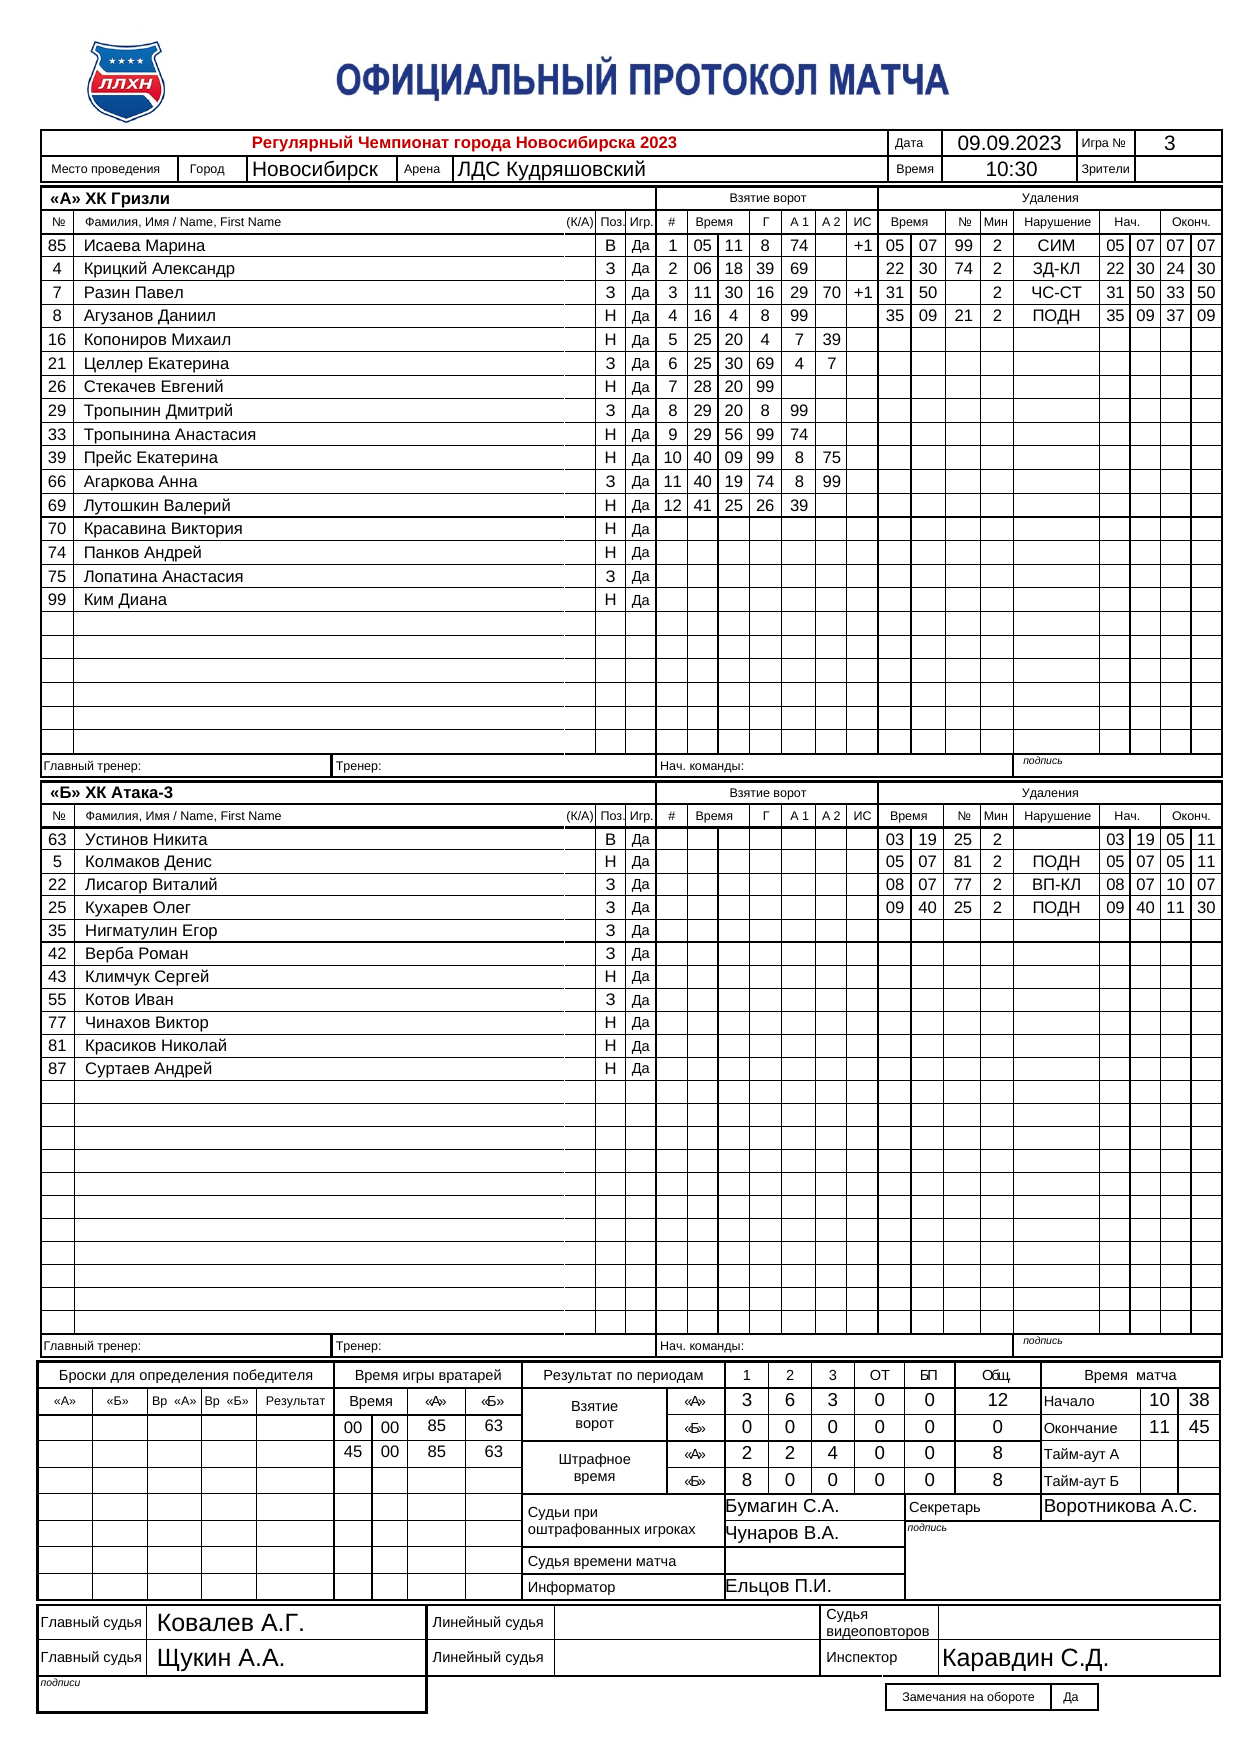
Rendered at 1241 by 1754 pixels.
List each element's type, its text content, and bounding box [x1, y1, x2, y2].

table_header 3 [1136, 131, 1221, 155]
table_cell [42, 1104, 74, 1126]
table_header «А» ХК Гризли [42, 188, 655, 209]
table_cell 4 [750, 328, 781, 351]
table_cell [912, 636, 945, 658]
table_cell [719, 707, 749, 729]
table_cell [879, 683, 910, 706]
table_cell [1161, 446, 1190, 469]
table_cell [719, 1288, 749, 1310]
table_cell Да [626, 966, 655, 987]
table_header Результат по периодам [523, 1363, 724, 1387]
table_cell [1131, 423, 1160, 445]
table_cell [944, 1265, 980, 1287]
table_cell [816, 636, 846, 658]
table_cell 07 [1131, 850, 1160, 872]
table_cell Н [596, 1012, 625, 1033]
table_cell [816, 829, 846, 849]
table_cell [879, 1219, 910, 1241]
table_cell Чинахов Виктор [75, 1012, 564, 1033]
table_cell [816, 659, 846, 682]
picture [5, 28, 1179, 129]
table_cell [981, 1265, 1013, 1287]
table_cell 81 [42, 1035, 74, 1057]
table_cell 05 [688, 235, 717, 256]
table_cell 77 [944, 874, 980, 895]
table_cell 25 [719, 494, 749, 516]
table_cell [1131, 376, 1160, 398]
table_cell [688, 588, 717, 611]
table_cell [816, 1150, 846, 1172]
table_cell [816, 1081, 846, 1103]
table_cell [912, 1150, 943, 1172]
table_cell ПОДН [1014, 305, 1099, 327]
table_cell [626, 1173, 655, 1195]
table_cell № [42, 211, 73, 233]
table_cell [657, 1104, 687, 1126]
table_cell [912, 1127, 943, 1149]
table_cell 07 [1131, 874, 1160, 895]
table_header Общ. [956, 1363, 1040, 1387]
table_header Регулярный Чемпионат города Новосибирска 2023 [42, 131, 887, 155]
table_cell [816, 1265, 846, 1287]
table_cell [944, 1173, 980, 1195]
table_cell 42 [42, 943, 74, 964]
table_cell Тренер: [333, 755, 655, 776]
table_cell 30 [912, 257, 945, 280]
table_cell Судья видеоповторов [821, 1606, 938, 1639]
table_cell [1100, 518, 1129, 540]
table_cell [39, 1494, 92, 1520]
table_cell Да [626, 423, 655, 445]
table_cell [847, 470, 877, 493]
table_cell 6 [657, 352, 687, 374]
table_cell [1100, 494, 1129, 516]
table_cell [565, 257, 595, 280]
table_cell Н [596, 850, 625, 872]
table_cell [879, 541, 910, 564]
table_cell [912, 1173, 943, 1195]
table_cell [657, 1196, 687, 1218]
table_cell 29 [688, 423, 717, 445]
table_cell [946, 494, 980, 516]
table_cell 2 [981, 896, 1013, 918]
table_cell [981, 352, 1013, 374]
table_cell [981, 920, 1013, 941]
table_cell [912, 1219, 943, 1241]
table_cell [879, 1150, 910, 1172]
table_cell [565, 1150, 595, 1172]
table_cell [657, 707, 687, 729]
table_cell [847, 636, 877, 658]
table_cell 11 [1141, 1415, 1177, 1440]
table_cell [1131, 659, 1160, 682]
table_cell 87 [42, 1058, 74, 1079]
table_cell [944, 1288, 980, 1310]
table_cell [847, 1219, 877, 1241]
table_cell Прейс Екатерина [74, 446, 564, 469]
table_cell [1161, 565, 1190, 587]
table_cell [42, 1173, 74, 1195]
table_cell [847, 707, 877, 729]
table_cell 8 [956, 1442, 1040, 1467]
table_cell [726, 1548, 904, 1573]
table_cell [657, 636, 687, 658]
table_cell [816, 1196, 846, 1218]
table_cell [879, 1196, 910, 1218]
table_cell 75 [816, 446, 846, 469]
table_cell Н [596, 328, 625, 351]
table_cell [202, 1416, 256, 1440]
table_cell [75, 1081, 564, 1103]
table_cell [565, 1242, 595, 1264]
table_cell [847, 1311, 877, 1333]
table_cell Главный судья [39, 1606, 146, 1639]
table_cell Г [750, 805, 781, 826]
table_cell [847, 1035, 877, 1057]
table_cell [879, 376, 910, 398]
table_cell [1014, 1035, 1099, 1057]
table_cell [782, 683, 815, 706]
table_cell [1100, 1012, 1129, 1033]
table_cell [879, 920, 910, 941]
table_cell [816, 683, 846, 706]
table_cell [981, 1219, 1013, 1241]
table_cell [782, 1242, 815, 1264]
table_cell [847, 850, 877, 872]
table_cell [1131, 1173, 1160, 1195]
table_cell [408, 1547, 465, 1573]
table_cell 99 [782, 305, 815, 327]
table_cell Линейный судья [428, 1606, 554, 1639]
table_cell [42, 659, 73, 682]
table_cell [1100, 446, 1129, 469]
table_cell 8 [726, 1468, 768, 1493]
table_cell [879, 423, 910, 445]
table_cell Секретарь [906, 1495, 1040, 1520]
table_cell 3 [657, 281, 687, 303]
table_cell [1014, 1311, 1099, 1333]
table_cell [39, 1574, 92, 1599]
table_cell [42, 730, 73, 753]
table_cell Да [626, 446, 655, 469]
table_cell [565, 470, 595, 493]
table_cell [1100, 636, 1129, 658]
table_cell [75, 1219, 564, 1241]
table_cell [626, 1242, 655, 1264]
table_cell [782, 1196, 815, 1218]
table_cell [688, 874, 717, 895]
table_cell [42, 683, 73, 706]
table_cell [1014, 659, 1099, 682]
table_cell 2 [981, 874, 1013, 895]
table_cell [912, 612, 945, 634]
table_cell [565, 494, 595, 516]
table_cell [688, 966, 717, 987]
table_cell [782, 1150, 815, 1172]
table_cell 74 [42, 541, 73, 564]
table_cell [1100, 470, 1129, 493]
table_cell 39 [42, 446, 73, 469]
table_cell 11 [1192, 850, 1221, 872]
table_cell [750, 588, 781, 611]
table_cell 05 [1100, 235, 1129, 256]
table_cell 66 [42, 470, 73, 493]
table_cell [944, 966, 980, 987]
table_cell 29 [782, 281, 815, 303]
table_cell [912, 565, 945, 587]
table_cell 69 [750, 352, 781, 374]
table_cell [847, 423, 877, 445]
table_cell [148, 1547, 201, 1573]
table_cell 7 [782, 328, 815, 351]
table_cell Котов Иван [75, 989, 564, 1011]
table_cell [782, 588, 815, 611]
table_cell ВП-КЛ [1014, 874, 1099, 895]
table_cell [879, 1242, 910, 1264]
table_cell Лопатина Анастасия [74, 565, 564, 587]
table_cell 0 [855, 1415, 904, 1440]
table_cell 03 [879, 829, 910, 849]
table_cell ЛДС Кудряшовский [454, 157, 887, 181]
table_cell А 2 [816, 805, 846, 826]
table_cell [1131, 494, 1160, 516]
table_cell [202, 1494, 256, 1520]
table_cell [981, 399, 1013, 422]
table_cell [981, 1288, 1013, 1310]
table_cell [750, 659, 781, 682]
table_cell [1161, 683, 1190, 706]
table_cell [1131, 1311, 1160, 1333]
table_cell [816, 896, 846, 918]
table_cell [565, 707, 595, 729]
table_cell [565, 659, 595, 682]
table_cell [946, 518, 980, 540]
table_cell [912, 920, 943, 941]
table_cell [555, 1640, 819, 1675]
table_cell [750, 707, 781, 729]
table_cell [657, 1081, 687, 1103]
table_cell [847, 920, 877, 941]
table_cell [847, 352, 877, 374]
table_cell [74, 612, 564, 634]
table_cell [981, 966, 1013, 987]
table_cell [912, 376, 945, 398]
table_cell [688, 1058, 717, 1079]
table_cell [657, 896, 687, 918]
table_cell [981, 1173, 1013, 1195]
table_cell 08 [1100, 874, 1129, 895]
table_cell Да [626, 399, 655, 422]
table_cell [1131, 470, 1160, 493]
table_cell [912, 1104, 943, 1126]
table_cell [750, 1150, 781, 1172]
table_cell Игр. [626, 805, 655, 826]
table_cell [1014, 1150, 1099, 1172]
table_cell [565, 636, 595, 658]
table_cell Верба Роман [75, 943, 564, 964]
table_cell [1100, 565, 1129, 587]
table_cell [257, 1441, 333, 1467]
table_cell [657, 943, 687, 964]
table_cell [981, 1012, 1013, 1033]
table_cell Инспектор [821, 1640, 938, 1675]
table_cell [335, 1494, 371, 1520]
table_cell «Б» [93, 1389, 147, 1413]
table_cell [626, 612, 655, 634]
table_cell Фамилия, Имя / Name, First Name [75, 805, 565, 826]
table_cell 85 [408, 1416, 465, 1440]
table_cell [565, 920, 595, 941]
table_cell 2 [981, 281, 1013, 303]
table_cell 0 [812, 1415, 854, 1440]
table_cell [626, 1081, 655, 1103]
table_cell [93, 1416, 147, 1440]
table_cell [1161, 518, 1190, 540]
table_cell [42, 707, 73, 729]
table_cell Мин [981, 211, 1013, 233]
table_cell [596, 683, 625, 706]
table_cell [1014, 1058, 1099, 1079]
table_cell [565, 1035, 595, 1057]
table_cell [1014, 1242, 1099, 1264]
table_cell 2 [981, 305, 1013, 327]
table_cell [1192, 1265, 1221, 1287]
table_cell [847, 943, 877, 964]
table_cell [981, 1127, 1013, 1149]
table_cell [257, 1468, 333, 1493]
table_cell 0 [905, 1442, 954, 1467]
table_header 1 [726, 1363, 768, 1387]
table_cell Да [626, 920, 655, 941]
table_cell [428, 1677, 882, 1711]
table_cell [688, 518, 717, 540]
table_cell [912, 1311, 943, 1333]
table_cell 4 [812, 1442, 854, 1467]
table_cell 24 [1161, 257, 1190, 280]
table_cell [1131, 636, 1160, 658]
table_cell [912, 399, 945, 422]
table_cell [42, 1150, 74, 1172]
table_cell [782, 707, 815, 729]
table_cell [879, 1173, 910, 1195]
table_cell Результат [257, 1389, 333, 1413]
table_cell [39, 1547, 92, 1573]
table_cell 99 [782, 399, 815, 422]
table_cell Бумагин С.А. [726, 1495, 904, 1520]
table_cell [816, 850, 846, 872]
table_cell [981, 1081, 1013, 1103]
table_cell [688, 541, 717, 564]
table_cell 11 [719, 235, 749, 256]
table_cell [719, 1058, 749, 1079]
table_cell [719, 920, 749, 941]
table_cell [782, 1058, 815, 1079]
table_cell [782, 966, 815, 987]
table_cell «Б» [668, 1415, 724, 1440]
table_cell 85 [42, 235, 73, 256]
table_cell 00 [373, 1441, 407, 1467]
table_cell [1100, 1219, 1129, 1241]
table_cell [1192, 328, 1221, 351]
table_cell [75, 1173, 564, 1195]
table_cell [1161, 966, 1190, 987]
table_cell [782, 565, 815, 587]
table_cell [816, 874, 846, 895]
table_cell [1014, 1012, 1099, 1033]
table_cell [847, 1058, 877, 1079]
table_cell 33 [1161, 281, 1190, 303]
table_cell [981, 470, 1013, 493]
table_cell [1161, 494, 1190, 516]
table_cell 99 [816, 470, 846, 493]
table_cell [879, 989, 910, 1011]
table_cell [1014, 399, 1099, 422]
table_cell [565, 1311, 595, 1333]
table_cell [335, 1468, 371, 1493]
table_cell [816, 565, 846, 587]
table_cell [782, 850, 815, 872]
table_cell [75, 1127, 564, 1149]
table_cell [565, 966, 595, 987]
table_cell Время [335, 1389, 407, 1413]
table_cell [719, 636, 749, 658]
table_cell [847, 1150, 877, 1172]
table_cell [1014, 541, 1099, 564]
table_cell [750, 1219, 781, 1241]
table_cell [1014, 966, 1099, 987]
table_cell «А» [39, 1389, 92, 1413]
table_cell [565, 874, 595, 895]
table_cell [816, 1219, 846, 1241]
table_cell [565, 1196, 595, 1218]
table_cell Оконч. [1161, 805, 1221, 826]
table_cell [944, 1058, 980, 1079]
table_cell 2 [981, 850, 1013, 872]
table_cell [944, 1311, 980, 1333]
table_cell [946, 541, 980, 564]
table_cell [847, 305, 877, 327]
table_cell 50 [912, 281, 945, 303]
table_cell [565, 1127, 595, 1149]
table_cell [596, 1219, 625, 1241]
table_cell 30 [1192, 257, 1221, 280]
table_cell [719, 829, 749, 849]
table_cell [847, 257, 877, 280]
table_header Взятие ворот [657, 188, 877, 209]
table_cell [565, 399, 595, 422]
table_cell [688, 1219, 717, 1241]
table_cell [1192, 1104, 1221, 1126]
table_cell [1014, 1173, 1099, 1195]
table_cell Нач. [1100, 805, 1160, 826]
table_cell [596, 1311, 625, 1333]
table_cell 8 [956, 1468, 1040, 1493]
table_cell [1161, 612, 1190, 634]
table_cell [912, 541, 945, 564]
table_cell Г [750, 211, 781, 233]
table_cell [596, 659, 625, 682]
table_cell [879, 470, 910, 493]
table_cell [719, 1127, 749, 1149]
table_cell [1100, 1196, 1129, 1218]
table_cell [1100, 730, 1129, 753]
table_cell 12 [657, 494, 687, 516]
table_cell 8 [782, 470, 815, 493]
table_cell Целлер Екатерина [74, 352, 564, 374]
table_cell [719, 1150, 749, 1172]
table_cell З [596, 989, 625, 1011]
table_header Игра № [1078, 131, 1134, 155]
table_cell [565, 1288, 595, 1310]
table_header БП [905, 1363, 954, 1387]
table_cell 41 [688, 494, 717, 516]
table_cell [466, 1547, 521, 1573]
table_cell [1131, 1127, 1160, 1149]
table_cell [912, 1265, 943, 1287]
table_cell 99 [750, 423, 781, 445]
table_cell Арена [398, 157, 452, 181]
table_cell 09 [912, 305, 945, 327]
table_cell [1192, 376, 1221, 398]
table_cell Н [596, 588, 625, 611]
table_cell [1100, 1127, 1129, 1149]
table_cell 40 [912, 896, 943, 918]
table_cell [565, 683, 595, 706]
table_cell 63 [466, 1441, 521, 1467]
table_cell [1014, 829, 1099, 849]
table_cell А 1 [782, 211, 815, 233]
table_cell [565, 730, 595, 753]
table_cell [93, 1468, 147, 1493]
table_cell [847, 588, 877, 611]
table_cell Лисагор Виталий [75, 874, 564, 895]
table_cell [719, 659, 749, 682]
table_cell [847, 565, 877, 587]
table_cell [1100, 1242, 1129, 1264]
table_cell В [596, 829, 625, 849]
table_cell 33 [42, 423, 73, 445]
table_cell [750, 896, 781, 918]
table_cell 08 [879, 874, 910, 895]
table_cell [1100, 1104, 1129, 1126]
table_cell 10 [1141, 1389, 1177, 1413]
table_cell 2 [726, 1442, 768, 1467]
table_cell [879, 399, 910, 422]
table_cell [912, 1242, 943, 1264]
table_cell 35 [42, 920, 74, 941]
table_cell 07 [1161, 235, 1190, 256]
table_cell 6 [769, 1389, 811, 1413]
table_cell 31 [1100, 281, 1129, 303]
table_cell [816, 1012, 846, 1033]
table_cell Да [626, 470, 655, 493]
table_cell 05 [1161, 829, 1190, 849]
table_cell [847, 1081, 877, 1103]
table_cell [847, 1288, 877, 1310]
table_cell 28 [688, 376, 717, 398]
table_cell ПОДН [1014, 896, 1099, 918]
table_cell 07 [1192, 874, 1221, 895]
table_cell [626, 730, 655, 753]
table_cell [816, 1058, 846, 1079]
table_cell [1192, 1150, 1221, 1172]
table_cell [1161, 1058, 1190, 1079]
table_cell [565, 1265, 595, 1287]
table_cell [879, 1127, 910, 1149]
table_cell [1100, 920, 1129, 941]
table_cell [782, 612, 815, 634]
table_cell ПОДН [1014, 850, 1099, 872]
table_cell Да [626, 1012, 655, 1033]
table_cell [816, 494, 846, 516]
table_cell [782, 896, 815, 918]
table_cell [981, 1242, 1013, 1264]
table_cell [981, 376, 1013, 398]
table_cell [657, 850, 687, 872]
table_cell [257, 1547, 333, 1573]
table_cell [1014, 1104, 1099, 1126]
table_cell 26 [42, 376, 73, 398]
table_cell [1192, 659, 1221, 682]
table_cell [1131, 399, 1160, 422]
table_cell [1131, 920, 1160, 941]
table_cell [750, 966, 781, 987]
table_cell [335, 1521, 371, 1546]
table_cell Суртаев Андрей [75, 1058, 564, 1079]
table_cell [626, 707, 655, 729]
table_cell [1161, 1311, 1190, 1333]
table_cell [1161, 328, 1190, 351]
table_cell [750, 612, 781, 634]
table_cell 40 [688, 470, 717, 493]
table_cell [816, 1104, 846, 1126]
table_cell [257, 1574, 333, 1599]
table_cell [373, 1547, 407, 1573]
table_cell А 2 [816, 211, 846, 233]
table_cell Копониров Михаил [74, 328, 564, 351]
table_cell Воротникова А.С. [1042, 1495, 1219, 1520]
table_cell [1131, 541, 1160, 564]
table_cell 25 [944, 896, 980, 918]
table_cell Главный судья [39, 1640, 146, 1675]
table_cell 40 [1131, 896, 1160, 918]
table_cell [565, 588, 595, 611]
table_cell [565, 305, 595, 327]
table_cell [1161, 659, 1190, 682]
table_cell [944, 1242, 980, 1264]
table_cell 2 [981, 257, 1013, 280]
table_cell 26 [750, 494, 781, 516]
table_cell [565, 850, 595, 872]
table_cell [1100, 1081, 1129, 1103]
table_cell [946, 470, 980, 493]
table_cell [816, 612, 846, 634]
table_cell [946, 707, 980, 729]
table_cell 1 [657, 235, 687, 256]
table_cell 11 [1161, 896, 1190, 918]
table_cell [1100, 707, 1129, 729]
table_cell [847, 1127, 877, 1149]
table_cell Да [626, 829, 655, 849]
table_cell [42, 1127, 74, 1149]
table_cell [1014, 943, 1099, 964]
table_cell [1192, 352, 1221, 374]
table_cell [1100, 612, 1129, 634]
table_cell [912, 683, 945, 706]
table_header 3 [812, 1363, 854, 1387]
table_cell [148, 1468, 201, 1493]
table_cell [688, 850, 717, 872]
table_cell 25 [944, 829, 980, 849]
table_cell [39, 1521, 92, 1546]
table_cell [657, 565, 687, 587]
table_cell [148, 1521, 201, 1546]
table_cell [1192, 1012, 1221, 1033]
table_cell [74, 636, 564, 658]
table_cell [946, 612, 980, 634]
table_cell [688, 1196, 717, 1218]
table_cell [816, 943, 846, 964]
table_cell (К/А) [565, 211, 595, 233]
table_cell [688, 707, 717, 729]
table_cell [1161, 588, 1190, 611]
table_cell Крицкий Александр [74, 257, 564, 280]
table_cell [719, 1242, 749, 1264]
table_cell [750, 943, 781, 964]
table_cell СИМ [1014, 235, 1099, 256]
table_cell [688, 1265, 717, 1287]
table_cell [565, 1219, 595, 1241]
table_header Взятие ворот [657, 783, 877, 803]
table_cell [657, 1035, 687, 1057]
table_cell [657, 989, 687, 1011]
table_cell [1161, 1012, 1190, 1033]
table_cell [74, 730, 564, 753]
table_cell Нач. команды: [657, 1335, 1012, 1356]
table_cell подпись [906, 1522, 1219, 1599]
table_cell [1014, 588, 1099, 611]
table_cell [750, 989, 781, 1011]
table_cell Судья времени матча [523, 1548, 724, 1573]
table_cell 39 [816, 328, 846, 351]
table_cell [879, 1035, 910, 1057]
table_cell [688, 1104, 717, 1126]
table_cell [782, 541, 815, 564]
table_cell [946, 588, 980, 611]
table_cell [93, 1574, 147, 1599]
table_cell [1192, 1127, 1221, 1149]
table_cell +1 [847, 281, 877, 303]
table_cell [1131, 989, 1160, 1011]
table_cell [596, 1150, 625, 1172]
table_cell Да [626, 588, 655, 611]
table_cell [1131, 565, 1160, 587]
table_cell [1100, 683, 1129, 706]
table_cell 39 [782, 494, 815, 516]
table_cell [596, 1196, 625, 1218]
table_cell 7 [42, 281, 73, 303]
table_cell [1192, 1035, 1221, 1057]
table_cell [1100, 352, 1129, 374]
table_cell Судьи при оштрафованных игроках [523, 1495, 724, 1546]
table_cell [1100, 1150, 1129, 1172]
table_cell [719, 1035, 749, 1057]
table_cell [782, 1265, 815, 1287]
table_cell 63 [42, 829, 74, 849]
table_cell № [42, 805, 74, 826]
table_cell 21 [42, 352, 73, 374]
table_cell [750, 1288, 781, 1310]
table_cell [1161, 1196, 1190, 1218]
table_cell Агузанов Даниил [74, 305, 564, 327]
table_cell [39, 1441, 92, 1467]
table_cell [944, 943, 980, 964]
table_cell [816, 518, 846, 540]
table_cell [944, 989, 980, 1011]
table_cell [626, 1288, 655, 1310]
table_cell [912, 707, 945, 729]
table_cell 00 [373, 1416, 407, 1440]
table_cell [565, 1058, 595, 1079]
table_cell [565, 352, 595, 374]
table_cell 3 [812, 1389, 854, 1413]
table_cell Да [626, 518, 655, 540]
table_cell 35 [1100, 305, 1129, 327]
table_cell Мин [981, 805, 1013, 826]
table_cell [596, 1127, 625, 1149]
table_cell [944, 1081, 980, 1103]
table_cell [565, 943, 595, 964]
table_cell [782, 1311, 815, 1333]
table_cell [1161, 399, 1190, 422]
table_cell 30 [1131, 257, 1160, 280]
table_cell № [946, 211, 980, 233]
table_cell [1131, 1035, 1160, 1057]
table_cell [93, 1547, 147, 1573]
table_cell 5 [42, 850, 74, 872]
table_cell 40 [688, 446, 717, 469]
table_cell [42, 612, 73, 634]
table_cell 0 [855, 1442, 904, 1467]
table_cell 22 [879, 257, 910, 280]
table_cell Игр. [626, 211, 655, 233]
table_cell [657, 1219, 687, 1241]
table_cell [1161, 730, 1190, 753]
table_cell [1161, 1104, 1190, 1126]
table_cell [1161, 1173, 1190, 1195]
table_cell [1161, 470, 1190, 493]
table_cell [782, 1104, 815, 1126]
table_cell [912, 470, 945, 493]
table_cell 50 [1131, 281, 1160, 303]
table_cell [657, 1012, 687, 1033]
table_cell Н [596, 541, 625, 564]
table_cell [202, 1468, 256, 1493]
table_cell [565, 423, 595, 445]
table_cell [816, 1242, 846, 1264]
table_cell Да [626, 305, 655, 327]
table_cell [688, 1012, 717, 1033]
table_cell [1131, 328, 1160, 351]
table_cell [1192, 636, 1221, 658]
table_cell [946, 399, 980, 422]
table_cell [657, 966, 687, 987]
table_cell [565, 328, 595, 351]
table_cell [626, 1104, 655, 1126]
table_cell [1161, 636, 1190, 658]
table_cell [879, 588, 910, 611]
table_cell 19 [1131, 829, 1160, 849]
table_header Удаления [879, 188, 1221, 209]
table_cell Начало [1042, 1389, 1140, 1413]
table_header Замечания на обороте [887, 1685, 1050, 1709]
table_cell [750, 1242, 781, 1264]
table_cell Чунаров В.А. [726, 1521, 904, 1546]
table_cell [1192, 612, 1221, 634]
table_cell Красавина Виктория [74, 518, 564, 540]
table_cell 07 [912, 850, 943, 872]
table_cell [373, 1521, 407, 1546]
table_cell [1192, 966, 1221, 987]
table_cell Каравдин С.Д. [939, 1640, 1219, 1675]
table_cell В [596, 235, 625, 256]
table_cell [847, 1196, 877, 1218]
table_cell [42, 1242, 74, 1264]
table_cell [981, 707, 1013, 729]
table_cell [816, 1311, 846, 1333]
table_cell [75, 1288, 564, 1310]
table_cell [688, 1288, 717, 1310]
table_cell [912, 659, 945, 682]
table_cell [1014, 1081, 1099, 1103]
table_cell 0 [905, 1468, 954, 1493]
table_cell 09 [1131, 305, 1160, 327]
table_cell «А» [408, 1389, 465, 1413]
table_cell [944, 1150, 980, 1172]
table_cell [816, 399, 846, 422]
table_cell 45 [1179, 1415, 1219, 1440]
table_cell 70 [816, 281, 846, 303]
table_cell 38 [1179, 1389, 1219, 1413]
table_cell [657, 920, 687, 941]
table_cell 07 [1131, 235, 1160, 256]
table_cell [657, 1288, 687, 1310]
table_cell [750, 1104, 781, 1126]
table_cell Время [879, 211, 945, 233]
table_cell З [596, 257, 625, 280]
table_cell [565, 281, 595, 303]
table_cell 74 [946, 257, 980, 280]
table_cell [750, 730, 781, 753]
table_cell [657, 518, 687, 540]
table_cell [1192, 730, 1221, 753]
table_cell [946, 281, 980, 303]
table_header «Б» ХК Атака-3 [42, 783, 655, 803]
table_cell 22 [1100, 257, 1129, 280]
table_cell (К/А) [565, 805, 595, 826]
table_cell [626, 1150, 655, 1172]
table_cell [74, 683, 564, 706]
table_cell [1100, 1058, 1129, 1079]
table_cell 8 [782, 446, 815, 469]
table_cell [1192, 1242, 1221, 1264]
table_cell [1192, 1311, 1221, 1333]
table_cell [1014, 470, 1099, 493]
table_cell 3 [726, 1389, 768, 1413]
table_cell 11 [657, 470, 687, 493]
table_cell 35 [879, 305, 910, 327]
table_cell Стекачев Евгений [74, 376, 564, 398]
table_cell 43 [42, 966, 74, 987]
table_cell 8 [750, 305, 781, 327]
table_cell 09 [719, 446, 749, 469]
table_cell Ельцов П.И. [726, 1575, 904, 1599]
table_cell [688, 730, 717, 753]
table_cell [816, 1288, 846, 1310]
table_cell 25 [42, 896, 74, 918]
table_cell [719, 683, 749, 706]
table_cell [912, 518, 945, 540]
table_cell [565, 989, 595, 1011]
table_cell [879, 446, 910, 469]
table_cell 77 [42, 1012, 74, 1033]
table_cell 69 [782, 257, 815, 280]
table_cell 8 [750, 235, 781, 256]
table_cell 29 [42, 399, 73, 422]
table_cell [565, 1173, 595, 1195]
table_cell 63 [466, 1416, 521, 1440]
table_cell З [596, 943, 625, 964]
table_cell Н [596, 494, 625, 516]
table_cell [657, 730, 687, 753]
table_cell Взятие ворот [523, 1389, 666, 1440]
table_cell 16 [750, 281, 781, 303]
table_cell Да [626, 1058, 655, 1079]
table_cell 22 [42, 874, 74, 895]
table_cell 31 [879, 281, 910, 303]
table_cell 99 [42, 588, 73, 611]
table_cell [1161, 423, 1190, 445]
table_cell [847, 494, 877, 516]
table_cell [912, 1196, 943, 1218]
table_cell [816, 707, 846, 729]
table_cell [879, 1081, 910, 1103]
table_cell Н [596, 966, 625, 987]
table_cell [688, 1311, 717, 1333]
table_cell [719, 612, 749, 634]
table_cell [1161, 541, 1190, 564]
table_cell [816, 423, 846, 445]
table_cell Н [596, 446, 625, 469]
table_cell [1161, 1081, 1190, 1103]
table_cell [1131, 966, 1160, 987]
table_cell [847, 1104, 877, 1126]
table_cell ИС [847, 805, 877, 826]
table_cell [688, 829, 717, 849]
table_cell [719, 1173, 749, 1195]
table_cell [1161, 707, 1190, 729]
table_cell [750, 829, 781, 849]
table_cell подпись [1014, 755, 1221, 776]
table_cell [565, 541, 595, 564]
table_cell 56 [719, 423, 749, 445]
table_cell [879, 659, 910, 682]
table_cell [981, 1058, 1013, 1079]
table_cell 0 [769, 1468, 811, 1493]
table_cell [981, 518, 1013, 540]
table_cell 0 [726, 1415, 768, 1440]
table_cell Да [626, 541, 655, 564]
table_cell [782, 1081, 815, 1103]
table_cell 00 [335, 1416, 371, 1440]
table_cell [847, 1173, 877, 1195]
table_cell [688, 896, 717, 918]
table_cell [847, 399, 877, 422]
table_cell [1192, 541, 1221, 564]
table_cell [1131, 1150, 1160, 1172]
table_cell 0 [956, 1415, 1040, 1440]
table_cell [750, 1012, 781, 1033]
table_cell [565, 518, 595, 540]
table_cell Да [626, 494, 655, 516]
table_cell [596, 1242, 625, 1264]
table_cell [626, 1127, 655, 1149]
table_cell Тайм-аут А [1042, 1441, 1140, 1467]
table_cell [981, 565, 1013, 587]
table_cell [981, 943, 1013, 964]
table_cell [879, 966, 910, 987]
table_cell # [657, 211, 687, 233]
table_cell Время [688, 805, 749, 826]
table_cell 99 [750, 446, 781, 469]
table_cell 99 [946, 235, 980, 256]
table_cell Нигматулин Егор [75, 920, 564, 941]
table_cell 07 [912, 874, 943, 895]
table_cell [93, 1521, 147, 1546]
table_cell [847, 518, 877, 540]
table_cell [466, 1574, 521, 1599]
table_cell [981, 659, 1013, 682]
table_cell [1161, 1150, 1190, 1172]
table_cell [1100, 1288, 1129, 1310]
table_cell [626, 659, 655, 682]
table_cell 18 [719, 257, 749, 280]
table_cell [1100, 659, 1129, 682]
table_cell [750, 1127, 781, 1149]
table_cell «А» [668, 1442, 724, 1467]
table_cell Лутошкин Валерий [74, 494, 564, 516]
table_cell [879, 612, 910, 634]
table_cell [981, 989, 1013, 1011]
table_cell [565, 1012, 595, 1033]
table_cell [750, 920, 781, 941]
table_cell [688, 565, 717, 587]
table_cell [816, 541, 846, 564]
table_cell [879, 352, 910, 374]
table_cell [1192, 1196, 1221, 1218]
table_cell [1131, 1242, 1160, 1264]
table_cell З [596, 352, 625, 374]
table_cell [1131, 588, 1160, 611]
table_cell [782, 829, 815, 849]
table_cell [879, 1288, 910, 1310]
table_cell [1131, 730, 1160, 753]
table_cell [719, 1265, 749, 1287]
table_cell 10 [1161, 874, 1190, 895]
table_cell [944, 1035, 980, 1057]
table_cell [1014, 494, 1099, 516]
table_cell [847, 328, 877, 351]
table_cell [750, 874, 781, 895]
table_cell Поз. [596, 211, 625, 233]
table_cell [782, 874, 815, 895]
table_cell 05 [879, 850, 910, 872]
table_cell 10:30 [943, 157, 1076, 181]
table_cell [1192, 683, 1221, 706]
table_cell [1131, 683, 1160, 706]
table_cell [946, 659, 980, 682]
table_cell [1161, 376, 1190, 398]
table_cell [1131, 1012, 1160, 1033]
table_cell [1131, 518, 1160, 540]
table_cell 8 [657, 399, 687, 422]
table_cell [782, 1288, 815, 1310]
table_cell [719, 565, 749, 587]
table_cell [1161, 352, 1190, 374]
table_cell [657, 1311, 687, 1333]
table_cell [946, 446, 980, 469]
table_cell 0 [855, 1389, 904, 1413]
table_cell [883, 1677, 1220, 1681]
table_cell [816, 376, 846, 398]
table_cell [688, 1173, 717, 1195]
table_cell [782, 1173, 815, 1195]
table_cell [1161, 920, 1190, 941]
table_cell [1014, 1288, 1099, 1310]
table_cell [816, 966, 846, 987]
table_cell [93, 1494, 147, 1520]
table_cell [93, 1441, 147, 1467]
table_cell 29 [688, 399, 717, 422]
table_cell Н [596, 518, 625, 540]
table_cell [946, 376, 980, 398]
table_cell [1099, 1682, 1220, 1711]
table_cell [657, 1150, 687, 1172]
table_cell [373, 1468, 407, 1493]
table_cell [596, 707, 625, 729]
table_cell [816, 920, 846, 941]
table_cell Окончание [1042, 1415, 1140, 1440]
table_cell 06 [688, 257, 717, 280]
table_cell 19 [912, 829, 943, 849]
table_header 2 [769, 1363, 811, 1387]
table_cell [42, 1288, 74, 1310]
table_cell 74 [782, 423, 815, 445]
table_cell [981, 1035, 1013, 1057]
table_cell [1014, 446, 1099, 469]
table_cell 2 [981, 829, 1013, 849]
table_cell [257, 1416, 333, 1440]
table_cell [74, 707, 564, 729]
table_cell [1161, 1127, 1190, 1149]
table_cell [782, 659, 815, 682]
table_cell [944, 1012, 980, 1033]
table_cell [257, 1494, 333, 1520]
table_cell [42, 1311, 74, 1333]
table_cell [782, 376, 815, 398]
table_cell 7 [657, 376, 687, 398]
table_header Броски для определения победителя [39, 1363, 333, 1387]
table_cell 30 [1192, 896, 1221, 918]
table_cell [1014, 565, 1099, 587]
table_cell [946, 683, 980, 706]
table_cell [912, 328, 945, 351]
table_cell 11 [688, 281, 717, 303]
table_cell Да [626, 989, 655, 1011]
table_cell Фамилия, Имя / Name, First Name [74, 211, 565, 233]
table_cell [688, 1242, 717, 1264]
table_cell Н [596, 1035, 625, 1057]
table_cell 21 [946, 305, 980, 327]
table_cell [626, 1196, 655, 1218]
table_cell [408, 1494, 465, 1520]
table_cell [1192, 565, 1221, 587]
table_cell З [596, 470, 625, 493]
table_cell 74 [750, 470, 781, 493]
table_cell [946, 565, 980, 587]
table_cell [981, 612, 1013, 634]
table_cell [408, 1574, 465, 1599]
table_cell [1131, 446, 1160, 469]
table_cell [946, 352, 980, 374]
table_cell [74, 659, 564, 682]
table_cell [657, 683, 687, 706]
table_cell Штрафное время [523, 1442, 666, 1493]
table_cell [657, 874, 687, 895]
table_cell [596, 636, 625, 658]
table_cell 12 [956, 1389, 1040, 1413]
table_cell [1014, 707, 1099, 729]
table_cell 5 [657, 328, 687, 351]
table_cell [1141, 1468, 1177, 1493]
table_cell [912, 1058, 943, 1079]
table_cell Тропынина Анастасия [74, 423, 564, 445]
table_cell 7 [816, 352, 846, 374]
table_cell Время [688, 211, 749, 233]
table_cell Линейный судья [428, 1640, 554, 1675]
table_cell [750, 1265, 781, 1287]
table_cell [657, 612, 687, 634]
table_cell 0 [855, 1468, 904, 1493]
table_cell 30 [719, 281, 749, 303]
table_cell [750, 1196, 781, 1218]
table_cell [202, 1547, 256, 1573]
table_cell Нарушение [1014, 805, 1099, 826]
table_cell [1192, 494, 1221, 516]
table_cell [782, 636, 815, 658]
table_cell З [596, 565, 625, 587]
table_cell Тренер: [333, 1335, 655, 1356]
table_cell [596, 1265, 625, 1287]
table_cell [816, 1035, 846, 1057]
table_cell [1131, 707, 1160, 729]
table_cell З [596, 874, 625, 895]
table_cell 05 [1100, 850, 1129, 872]
table_cell [75, 1265, 564, 1287]
table_cell Устинов Никита [75, 829, 564, 849]
table_cell [847, 683, 877, 706]
table_cell [1100, 541, 1129, 564]
table_cell [1014, 683, 1099, 706]
table_cell Н [596, 376, 625, 398]
table_cell Ким Диана [74, 588, 564, 611]
table_cell [912, 423, 945, 445]
table_cell [816, 588, 846, 611]
table_cell [75, 1196, 564, 1218]
table_cell [1100, 943, 1129, 964]
table_cell [981, 1104, 1013, 1126]
table_cell ЧС-СТ [1014, 281, 1099, 303]
table_cell [912, 1288, 943, 1310]
table_cell [719, 541, 749, 564]
table_cell 4 [782, 352, 815, 374]
table_cell [1161, 1219, 1190, 1241]
table_cell [1131, 1219, 1160, 1241]
table_cell [596, 612, 625, 634]
table_cell [782, 730, 815, 753]
table_cell Да [626, 352, 655, 374]
table_cell Да [626, 235, 655, 256]
table_cell [75, 1311, 564, 1333]
table_cell Нач. команды: [657, 755, 1012, 776]
table_cell [565, 235, 595, 256]
table_cell [466, 1468, 521, 1493]
table_cell [565, 376, 595, 398]
table_cell [1100, 328, 1129, 351]
table_cell [335, 1574, 371, 1599]
table_cell [782, 943, 815, 964]
table_cell [912, 446, 945, 469]
table_cell [750, 541, 781, 564]
table_cell [42, 1265, 74, 1287]
table_cell [626, 636, 655, 658]
table_cell Город [179, 157, 246, 181]
table_cell 30 [719, 352, 749, 374]
table_cell Вр «Б» [202, 1389, 256, 1413]
table_cell [626, 683, 655, 706]
table_header ОТ [855, 1363, 904, 1387]
table_cell подпись [1014, 1335, 1221, 1356]
table_cell [1192, 943, 1221, 964]
table_cell [1100, 1035, 1129, 1057]
table_cell Время [889, 157, 941, 181]
table_cell З [596, 399, 625, 422]
table_cell Да [626, 850, 655, 872]
table_cell [1131, 612, 1160, 634]
table_cell [1100, 989, 1129, 1011]
table_cell [879, 636, 910, 658]
table_cell Нарушение [1014, 211, 1099, 233]
table_cell Н [596, 423, 625, 445]
table_cell 09 [1100, 896, 1129, 918]
table_cell [1131, 1058, 1160, 1079]
table_cell [944, 920, 980, 941]
table_cell [466, 1521, 521, 1546]
table_cell [1014, 636, 1099, 658]
table_cell [847, 541, 877, 564]
table_cell [1014, 1265, 1099, 1287]
table_cell [719, 1196, 749, 1218]
table_cell [1192, 588, 1221, 611]
table_cell [1179, 1441, 1219, 1467]
table_cell [912, 989, 943, 1011]
table_cell [1100, 1173, 1129, 1195]
table_cell [944, 1196, 980, 1218]
table_cell [750, 683, 781, 706]
table_cell [1100, 1265, 1129, 1287]
table_cell [847, 376, 877, 398]
table_cell [565, 1104, 595, 1126]
table_cell 20 [719, 328, 749, 351]
table_cell [257, 1521, 333, 1546]
table_cell [1192, 446, 1221, 469]
table_cell [750, 518, 781, 540]
table_cell [782, 920, 815, 941]
table_cell [879, 943, 910, 964]
table_cell 20 [719, 399, 749, 422]
table_cell Да [626, 565, 655, 587]
table_cell [1014, 989, 1099, 1011]
table_cell [879, 730, 910, 753]
table_cell З [596, 281, 625, 303]
table_cell [944, 1104, 980, 1126]
table_cell [1192, 1081, 1221, 1103]
table_cell 8 [750, 399, 781, 422]
table_cell [879, 1311, 910, 1333]
table_cell Нач. [1100, 211, 1160, 233]
table_cell 05 [1161, 850, 1190, 872]
table_cell [719, 943, 749, 964]
table_cell [408, 1468, 465, 1493]
table_cell [912, 943, 943, 964]
table_cell [1100, 588, 1129, 611]
table_cell [1192, 1173, 1221, 1195]
table_cell [626, 1219, 655, 1241]
table_cell [657, 1242, 687, 1264]
table_cell Климчук Сергей [75, 966, 564, 987]
table_cell [1141, 1441, 1177, 1467]
table_cell [1014, 612, 1099, 634]
table_cell 07 [1192, 235, 1221, 256]
table_cell [816, 1173, 846, 1195]
table_cell [373, 1494, 407, 1520]
table_cell Информатор [523, 1575, 724, 1599]
table_cell [782, 989, 815, 1011]
table_cell [719, 1311, 749, 1333]
table_cell 2 [769, 1442, 811, 1467]
table_cell [912, 352, 945, 374]
table_cell [719, 850, 749, 872]
table_cell [981, 494, 1013, 516]
table_cell 37 [1161, 305, 1190, 327]
table_cell [912, 1081, 943, 1103]
table_cell «Б» [668, 1468, 724, 1493]
table_cell 0 [812, 1468, 854, 1493]
table_cell [981, 683, 1013, 706]
table_cell [626, 1265, 655, 1287]
table_cell 19 [719, 470, 749, 493]
table_cell [1014, 1219, 1099, 1241]
table_cell 10 [657, 446, 687, 469]
table_cell [1192, 399, 1221, 422]
table_cell [688, 1150, 717, 1172]
table_cell [981, 328, 1013, 351]
table_cell [782, 518, 815, 540]
table_cell [1192, 423, 1221, 445]
table_cell Н [596, 305, 625, 327]
table_cell [719, 588, 749, 611]
table_cell [879, 1012, 910, 1033]
table_cell [148, 1574, 201, 1599]
table_cell [750, 636, 781, 658]
table_cell подписи [39, 1677, 425, 1711]
table_cell [879, 565, 910, 587]
table_cell [1192, 518, 1221, 540]
table_cell 05 [879, 235, 910, 256]
table_cell Поз. [596, 805, 625, 826]
table_cell [1192, 920, 1221, 941]
table_cell [1014, 376, 1099, 398]
table_cell [939, 1606, 1219, 1639]
table_cell 50 [1192, 281, 1221, 303]
table_cell Панков Андрей [74, 541, 564, 564]
table_cell [750, 1081, 781, 1103]
table_cell [981, 423, 1013, 445]
table_cell [816, 989, 846, 1011]
table_cell [657, 541, 687, 564]
table_cell [1161, 1035, 1190, 1057]
table_cell Щукин А.А. [147, 1640, 425, 1675]
table_cell [946, 730, 980, 753]
table_cell [1136, 157, 1221, 181]
table_cell [202, 1521, 256, 1546]
table_header Дата [889, 131, 941, 155]
table_cell 4 [42, 257, 73, 280]
table_cell 0 [905, 1389, 954, 1413]
table_cell [1161, 1265, 1190, 1287]
table_cell [847, 446, 877, 469]
table_cell [750, 1058, 781, 1079]
table_cell [555, 1606, 819, 1639]
table_cell [879, 707, 910, 729]
table_cell [719, 966, 749, 987]
table_cell [596, 730, 625, 753]
table_cell [42, 1196, 74, 1218]
table_cell [719, 1081, 749, 1103]
table_cell [657, 1058, 687, 1079]
table_cell 03 [1100, 829, 1129, 849]
table_cell [879, 328, 910, 351]
table_cell 09 [1192, 305, 1221, 327]
table_cell [688, 1127, 717, 1149]
table_cell [657, 1265, 687, 1287]
table_cell 9 [657, 423, 687, 445]
table_cell 85 [408, 1441, 465, 1467]
table_cell [981, 636, 1013, 658]
table_cell [75, 1104, 564, 1126]
table_cell 16 [688, 305, 717, 327]
table_cell Да [626, 328, 655, 351]
table_cell Да [626, 376, 655, 398]
table_cell [750, 1173, 781, 1195]
table_cell [1014, 518, 1099, 540]
table_cell Место проведения [42, 157, 177, 181]
table_cell [782, 1219, 815, 1241]
table_cell [373, 1574, 407, 1599]
table_cell [912, 730, 945, 753]
table_cell [847, 896, 877, 918]
table_cell [1192, 1288, 1221, 1310]
table_cell [1192, 470, 1221, 493]
table_cell Да [626, 257, 655, 280]
table_cell 8 [42, 305, 73, 327]
table_cell [688, 920, 717, 941]
table_header Удаления [879, 783, 1221, 803]
table_cell [596, 1173, 625, 1195]
table_cell [879, 1104, 910, 1126]
table_cell [1014, 352, 1099, 374]
table_cell 69 [42, 494, 73, 516]
table_cell [75, 1150, 564, 1172]
table_cell [816, 257, 846, 280]
table_cell [466, 1494, 521, 1520]
table_cell [750, 1311, 781, 1333]
table_cell [596, 1288, 625, 1310]
table_cell Да [626, 896, 655, 918]
table_cell [946, 423, 980, 445]
table_cell [912, 966, 943, 987]
table_cell [981, 1196, 1013, 1218]
table_cell [1192, 1219, 1221, 1241]
table_cell Ковалев А.Г. [147, 1606, 425, 1639]
table_cell Кухарев Олег [75, 896, 564, 918]
table_cell [719, 1012, 749, 1033]
table_cell [816, 235, 846, 256]
table_cell Оконч. [1161, 211, 1221, 233]
table_cell [912, 588, 945, 611]
table_cell 99 [750, 376, 781, 398]
table_cell [719, 518, 749, 540]
table_cell [1192, 707, 1221, 729]
table_cell [847, 612, 877, 634]
table_cell 11 [1192, 829, 1221, 849]
table_header Время игры вратарей [335, 1363, 521, 1387]
table_cell [688, 943, 717, 964]
table_cell 07 [912, 235, 945, 256]
table_cell [1131, 1104, 1160, 1126]
table_cell [847, 829, 877, 849]
table_cell [981, 446, 1013, 469]
table_cell ИС [847, 211, 877, 233]
table_cell Разин Павел [74, 281, 564, 303]
table_cell [944, 1219, 980, 1241]
table_cell [1131, 1288, 1160, 1310]
table_cell [847, 1265, 877, 1287]
table_cell [1131, 943, 1160, 964]
table_cell [1161, 1288, 1190, 1310]
table_cell ЗД-КЛ [1014, 257, 1099, 280]
table_cell [657, 1173, 687, 1195]
table_cell [750, 1035, 781, 1057]
table_cell [1131, 352, 1160, 374]
table_cell Да [626, 943, 655, 964]
table_cell [912, 1012, 943, 1033]
table_cell [1100, 1311, 1129, 1333]
table_header 09.09.2023 [943, 131, 1076, 155]
table_cell [782, 1127, 815, 1149]
table_cell [944, 1127, 980, 1149]
table_cell 75 [42, 565, 73, 587]
table_cell [148, 1441, 201, 1467]
table_cell [75, 1242, 564, 1264]
table_cell [981, 1150, 1013, 1172]
table_cell [750, 565, 781, 587]
table_cell [1192, 1058, 1221, 1079]
table_cell [879, 1265, 910, 1287]
table_cell [879, 1058, 910, 1079]
table_cell [847, 1012, 877, 1033]
table_cell [1014, 423, 1099, 445]
table_cell [912, 1035, 943, 1057]
table_cell [981, 541, 1013, 564]
table_cell [1100, 376, 1129, 398]
table_cell З [596, 896, 625, 918]
table_cell [688, 683, 717, 706]
table_cell 20 [719, 376, 749, 398]
table_cell [565, 896, 595, 918]
table_cell 81 [944, 850, 980, 872]
table_cell [782, 1012, 815, 1033]
table_cell [1161, 943, 1190, 964]
table_cell [1131, 1265, 1160, 1287]
table_cell 2 [657, 257, 687, 280]
table_cell [657, 829, 687, 849]
table_cell [202, 1441, 256, 1467]
table_cell № [944, 805, 980, 826]
table_cell [1100, 966, 1129, 987]
table_cell [42, 1219, 74, 1241]
table_cell [626, 1311, 655, 1333]
table_cell 74 [782, 235, 815, 256]
table_cell «Б » [466, 1389, 521, 1413]
table_cell [1014, 1127, 1099, 1149]
table_cell [719, 1104, 749, 1126]
table_cell 4 [719, 305, 749, 327]
table_cell [1100, 423, 1129, 445]
table_cell 70 [42, 518, 73, 540]
table_cell 25 [688, 352, 717, 374]
table_cell [688, 612, 717, 634]
table_cell [816, 730, 846, 753]
table_cell [657, 659, 687, 682]
table_cell [1161, 989, 1190, 1011]
table_cell [719, 874, 749, 895]
table_cell Агаркова Анна [74, 470, 564, 493]
table_cell [1161, 1242, 1190, 1264]
table_cell [847, 874, 877, 895]
table_cell Да [626, 874, 655, 895]
table_cell Главный тренер: [42, 1335, 330, 1356]
table_cell [688, 659, 717, 682]
table_cell [1014, 920, 1099, 941]
table_cell [596, 1081, 625, 1103]
table_cell [408, 1521, 465, 1546]
table_cell [879, 518, 910, 540]
table_header Время матча [1042, 1363, 1219, 1387]
table_cell 09 [879, 896, 910, 918]
table_cell [981, 588, 1013, 611]
table_cell Да [626, 1035, 655, 1057]
table_cell [719, 730, 749, 753]
table_cell 2 [981, 235, 1013, 256]
table_cell Вр «А» [148, 1389, 201, 1413]
table_cell Тайм-аут Б [1042, 1468, 1140, 1493]
table_cell З [596, 920, 625, 941]
table_cell [847, 966, 877, 987]
table_cell [879, 494, 910, 516]
table_cell [981, 730, 1013, 753]
table_cell [148, 1416, 201, 1440]
table_cell [912, 494, 945, 516]
table_cell А 1 [782, 805, 815, 826]
table_cell [565, 612, 595, 634]
table_cell 25 [688, 328, 717, 351]
table_cell [816, 1127, 846, 1149]
table_cell [1014, 730, 1099, 753]
table_cell [565, 565, 595, 587]
table_cell Время [879, 805, 943, 826]
table_cell 39 [750, 257, 781, 280]
table_cell [847, 1242, 877, 1264]
table_cell 0 [905, 1415, 954, 1440]
table_cell 16 [42, 328, 73, 351]
table_cell [39, 1468, 92, 1493]
table_cell [565, 1081, 595, 1103]
table_cell [39, 1416, 92, 1440]
table_cell [1179, 1468, 1219, 1493]
table_cell Тропынин Дмитрий [74, 399, 564, 422]
table_cell [688, 636, 717, 658]
table_cell Н [596, 1058, 625, 1079]
table_cell Зрители [1078, 157, 1134, 181]
table_cell [847, 989, 877, 1011]
table_cell [565, 829, 595, 849]
table_cell [719, 989, 749, 1011]
table_cell Да [626, 281, 655, 303]
table_cell 45 [335, 1441, 371, 1467]
table_cell [1014, 328, 1099, 351]
table_cell Главный тренер: [42, 755, 330, 776]
table_cell Исаева Марина [74, 235, 564, 256]
table_cell [946, 328, 980, 351]
table_cell +1 [847, 235, 877, 256]
table_cell [1131, 1081, 1160, 1103]
table_cell [1100, 399, 1129, 422]
table_cell «А» [668, 1389, 724, 1413]
table_cell [847, 659, 877, 682]
table_cell [565, 446, 595, 469]
table_cell [688, 1035, 717, 1057]
table_cell [688, 1081, 717, 1103]
table_cell [42, 1081, 74, 1103]
table_cell [1014, 1196, 1099, 1218]
table_cell [946, 636, 980, 658]
table_cell [596, 1104, 625, 1126]
table_cell 0 [769, 1415, 811, 1440]
table_cell Новосибирск [248, 157, 396, 181]
table_cell [981, 1311, 1013, 1333]
table_cell [782, 1035, 815, 1057]
table_cell [1131, 1196, 1160, 1218]
table_cell [750, 850, 781, 872]
table_cell [202, 1574, 256, 1599]
table_cell [42, 636, 73, 658]
table_cell [816, 305, 846, 327]
table_cell Колмаков Денис [75, 850, 564, 872]
table_cell 55 [42, 989, 74, 1011]
table_cell [335, 1547, 371, 1573]
table_cell 4 [657, 305, 687, 327]
table_cell # [657, 805, 687, 826]
table_cell [719, 1219, 749, 1241]
table_cell [719, 896, 749, 918]
table_cell [688, 989, 717, 1011]
table_header Да [1052, 1685, 1097, 1709]
table_cell [657, 588, 687, 611]
table_cell Красиков Николай [75, 1035, 564, 1057]
table_cell [1192, 989, 1221, 1011]
table_cell [148, 1494, 201, 1520]
table_cell [657, 1127, 687, 1149]
table_cell [847, 730, 877, 753]
